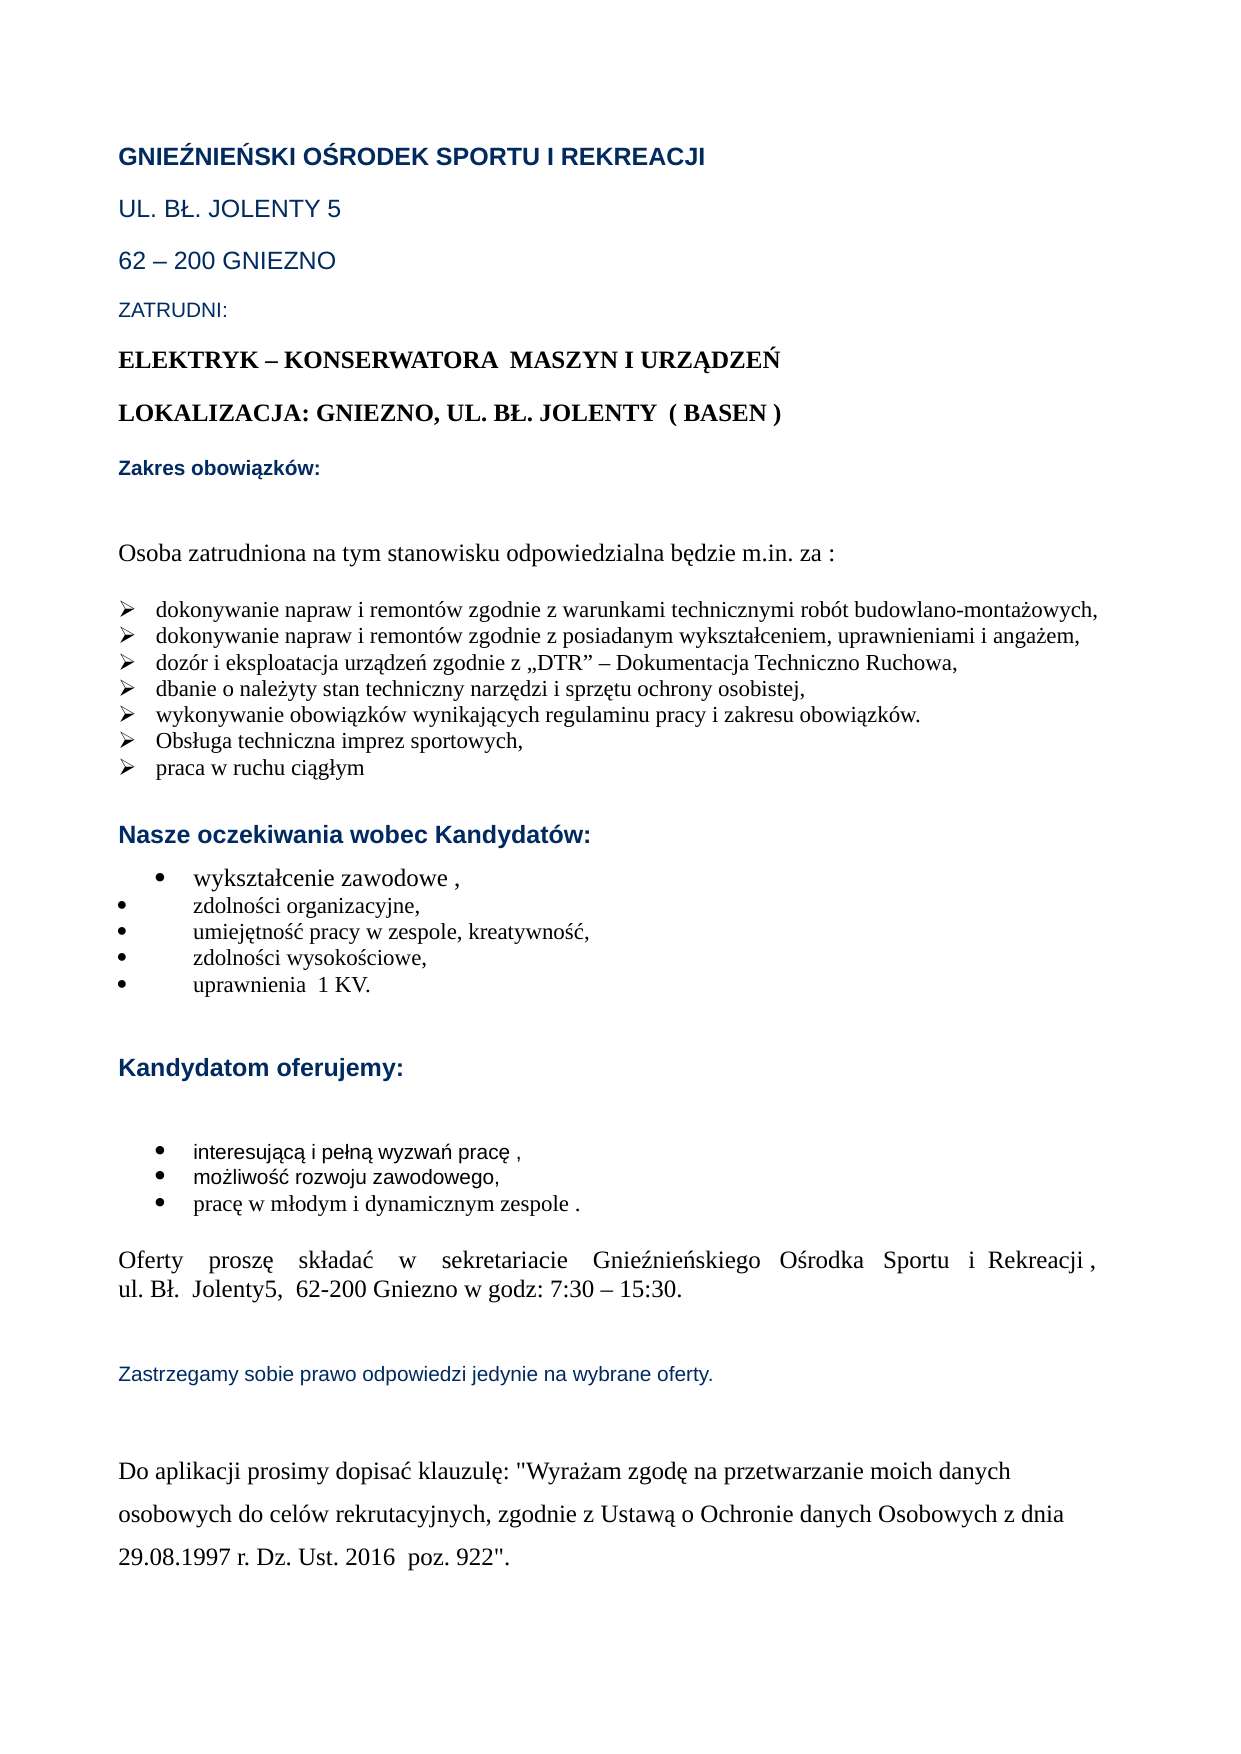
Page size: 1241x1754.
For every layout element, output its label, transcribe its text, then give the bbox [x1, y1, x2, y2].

subtitle ul. BŁ. JOLENTY 5 [118, 194, 1122, 222]
list dbanie o należyty stan techniczny narzędzi i sprzętu ochrony osobistej, [118, 675, 1122, 701]
list praca w ruchu ciągłym [118, 754, 1122, 780]
list uprawnienia 1 KV. [118, 971, 1122, 997]
list zdolności wysokościowe, [118, 944, 1122, 971]
list dokonywanie napraw i remontów zgodnie z warunkami technicznymi robót budowlano-montażowych, [118, 596, 1122, 622]
text Zakres obowiązków: [118, 456, 1122, 479]
list interesującą i pełną wyzwań pracę , [156, 1140, 1122, 1165]
list dokonywanie napraw i remontów zgodnie z posiadanym wykształceniem, uprawnieniami i angażem, [118, 622, 1122, 648]
text Osoba zatrudniona na tym stanowisku odpowiedzialna będzie m.in. za : [118, 538, 1122, 567]
subtitle zatrudni: [118, 298, 1122, 322]
subtitle Elektryk – konserwatorA MASZYN I URZĄDZEŃ [118, 346, 1122, 374]
list wykonywanie obowiązków wynikających regulaminu pracy i zakresu obowiązków. [118, 701, 1122, 728]
list wykształcenie zawodowe , [156, 863, 1122, 892]
list umiejętność pracy w zespole, kreatywność, [118, 918, 1122, 944]
list Obsługa techniczna imprez sportowych, [118, 728, 1122, 754]
text Oferty proszę składać w sekretariacie Gnieźnieńskiego Ośrodka Sportu i Rekreacji , ul. Bł. Jolenty5, 62-200 Gniezno w godz: 7:30 – 15:30. [118, 1246, 1122, 1303]
subtitle Lokalizacja: Gniezno, ul. bł. Jolenty ( basen ) [118, 398, 1122, 426]
subtitle 62 – 200 Gniezno [118, 246, 1122, 275]
list pracę w młodym i dynamicznym zespole . [156, 1190, 1122, 1216]
text Do aplikacji prosimy dopisać klauzulę: "Wyrażam zgodę na przetwarzanie moich danych osobowych do celów rekrutacyjnych, zgodnie z Ustawą o Ochronie danych Osobowych z dnia 29.08.1997 r. Dz. Ust. 2016 poz. 922". [118, 1456, 1122, 1571]
text Zastrzegamy sobie prawo odpowiedzi jedynie na wybrane oferty. [118, 1361, 1122, 1385]
text Kandydatom oferujemy: [118, 1053, 1122, 1081]
text Nasze oczekiwania wobec Kandydatów: [118, 820, 1122, 848]
subtitle Gnieźnieński Ośrodek Sportu i Rekreacji [118, 142, 1122, 170]
list zdolności organizacyjne, [118, 892, 1122, 918]
list możliwość rozwoju zawodowego, [156, 1165, 1122, 1190]
list dozór i eksploatacja urządzeń zgodnie z „DTR” – Dokumentacja Techniczno Ruchowa, [118, 648, 1122, 675]
